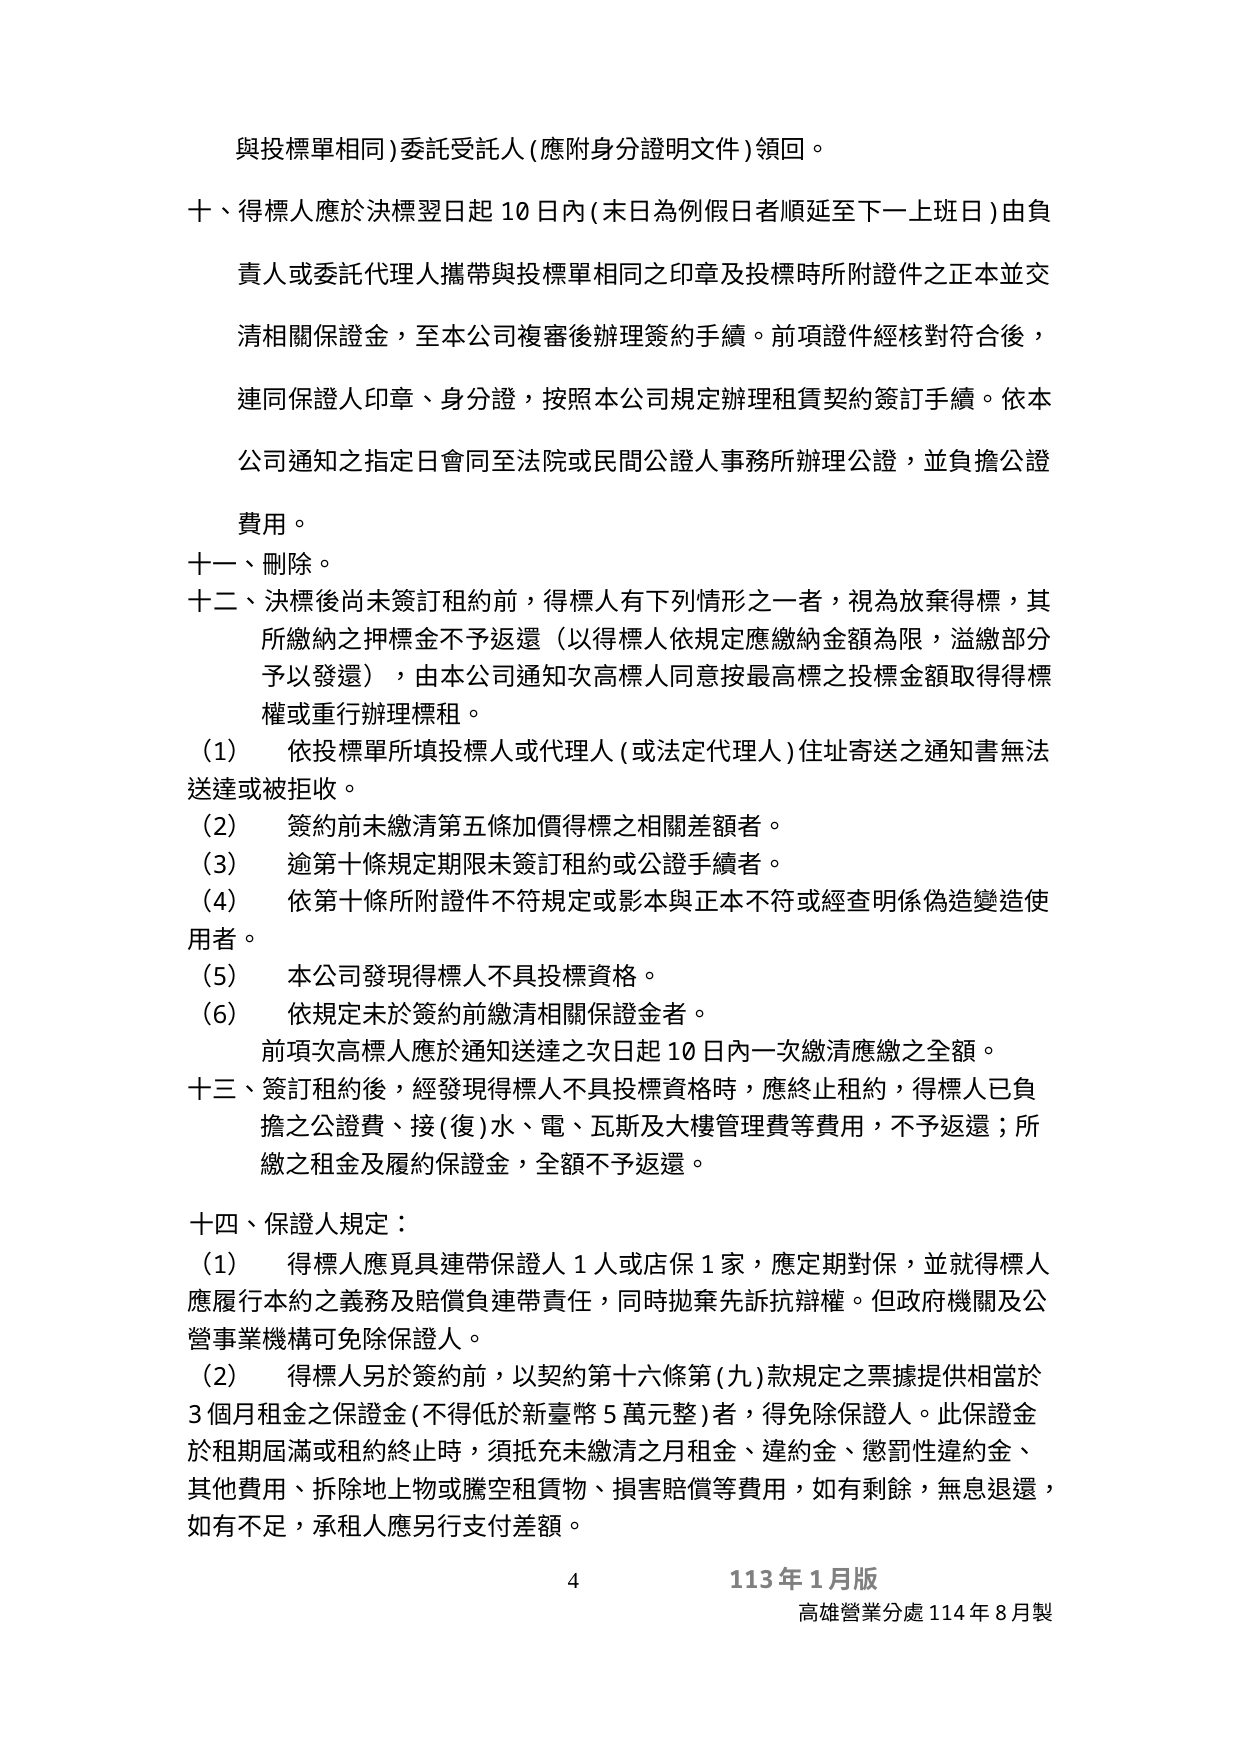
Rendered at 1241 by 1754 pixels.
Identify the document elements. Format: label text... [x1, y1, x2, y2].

list 依第十條所附證件不符規定或影本與正本不符或經查明係偽造變造使用者。 [187, 881, 1051, 956]
text 十三、簽訂租約後，經發現得標人不具投標資格時，應終止租約，得標人已負擔之公證費、接(復)水、電、瓦斯及大樓管理費等費用，不予返還；所繳之租金及履約保證金，全額不予返還。 [187, 1068, 1053, 1181]
list 依規定未於簽約前繳清相關保證金者。 [187, 993, 1051, 1031]
list 本公司發現得標人不具投標資格。 [187, 956, 1051, 993]
list 得標人另於簽約前，以契約第十六條第(九)款規定之票據提供相當於3個月租金之保證金(不得低於新臺幣5萬元整)者，得免除保證人。此保證金於租期屆滿或租約終止時，須抵充未繳清之月租金、違約金、懲罰性違約金、其他費用、拆除地上物或騰空租賃物、損害賠償等費用，如有剩餘，無息退還，如有不足，承租人應另行支付差額。 [187, 1356, 1047, 1543]
text 十­二、決標後尚未簽訂租約前，得標人有下列情形之一者，視為放棄得標，其所繳納之押標金不予返還（以得標人依規定應繳納金額為限，溢繳部分予以發還），由本公司通知次高標人同意按最高標之投標金額取得得標權或重行辦理標租。 [187, 581, 1053, 731]
list 逾第十條規定期限未簽訂租約或公證手續者。 [187, 843, 1051, 881]
list 得標人應覓具連帶保證人1人或店保1家，應定期對保，並就得標人應履行本約之義務及賠償負連帶責任，同時拋棄先訴抗辯權。但政府機關及公營事業機構可免除保證人。 [187, 1243, 1051, 1356]
text 九、得標人放棄得標者，其繳納之投標押標金不予返還。投標押標金於開標後，除得標人外，其餘應由未得標人持憑交寄投標單函件之郵局掛號執據及與投標單內所蓋相同之印章，無息領回；或由未得標人出具委託書(所蓋印章與投標單相同)委託受託人(應附身分證明文件)領回。 [187, 106, 1053, 168]
text 十、得標人應於決標翌日起10日內(末日為例假日者順延至下一上班日)由負責人或委託代理人攜帶與投標單相同之印章及投標時所附證件之正本並交清相關保證金，至本公司複審後辦理簽約手續。前項證件經核對符合後，連同保證人印章、身分證，按照本公司規定辦理租賃契約簽訂手續。依本公司通知之指定日會同至法院或民間公證人事務所辦理公證，並負擔公證費用。 [187, 168, 1053, 543]
text 前項次高標人應於通知送達之次日起10日內一次繳清應繳之全額。 [247, 1031, 1053, 1068]
list 依投標單所填投標人或代理人(或法定代理人)住址寄送之通知書無法送達或被拒收。 [187, 731, 1051, 806]
text 十一、刪除。 [187, 543, 1053, 581]
list 簽約前未繳清第五條加價得標之相關差額者。 [187, 806, 1051, 843]
text 十四、保證人規定： [189, 1181, 1053, 1243]
